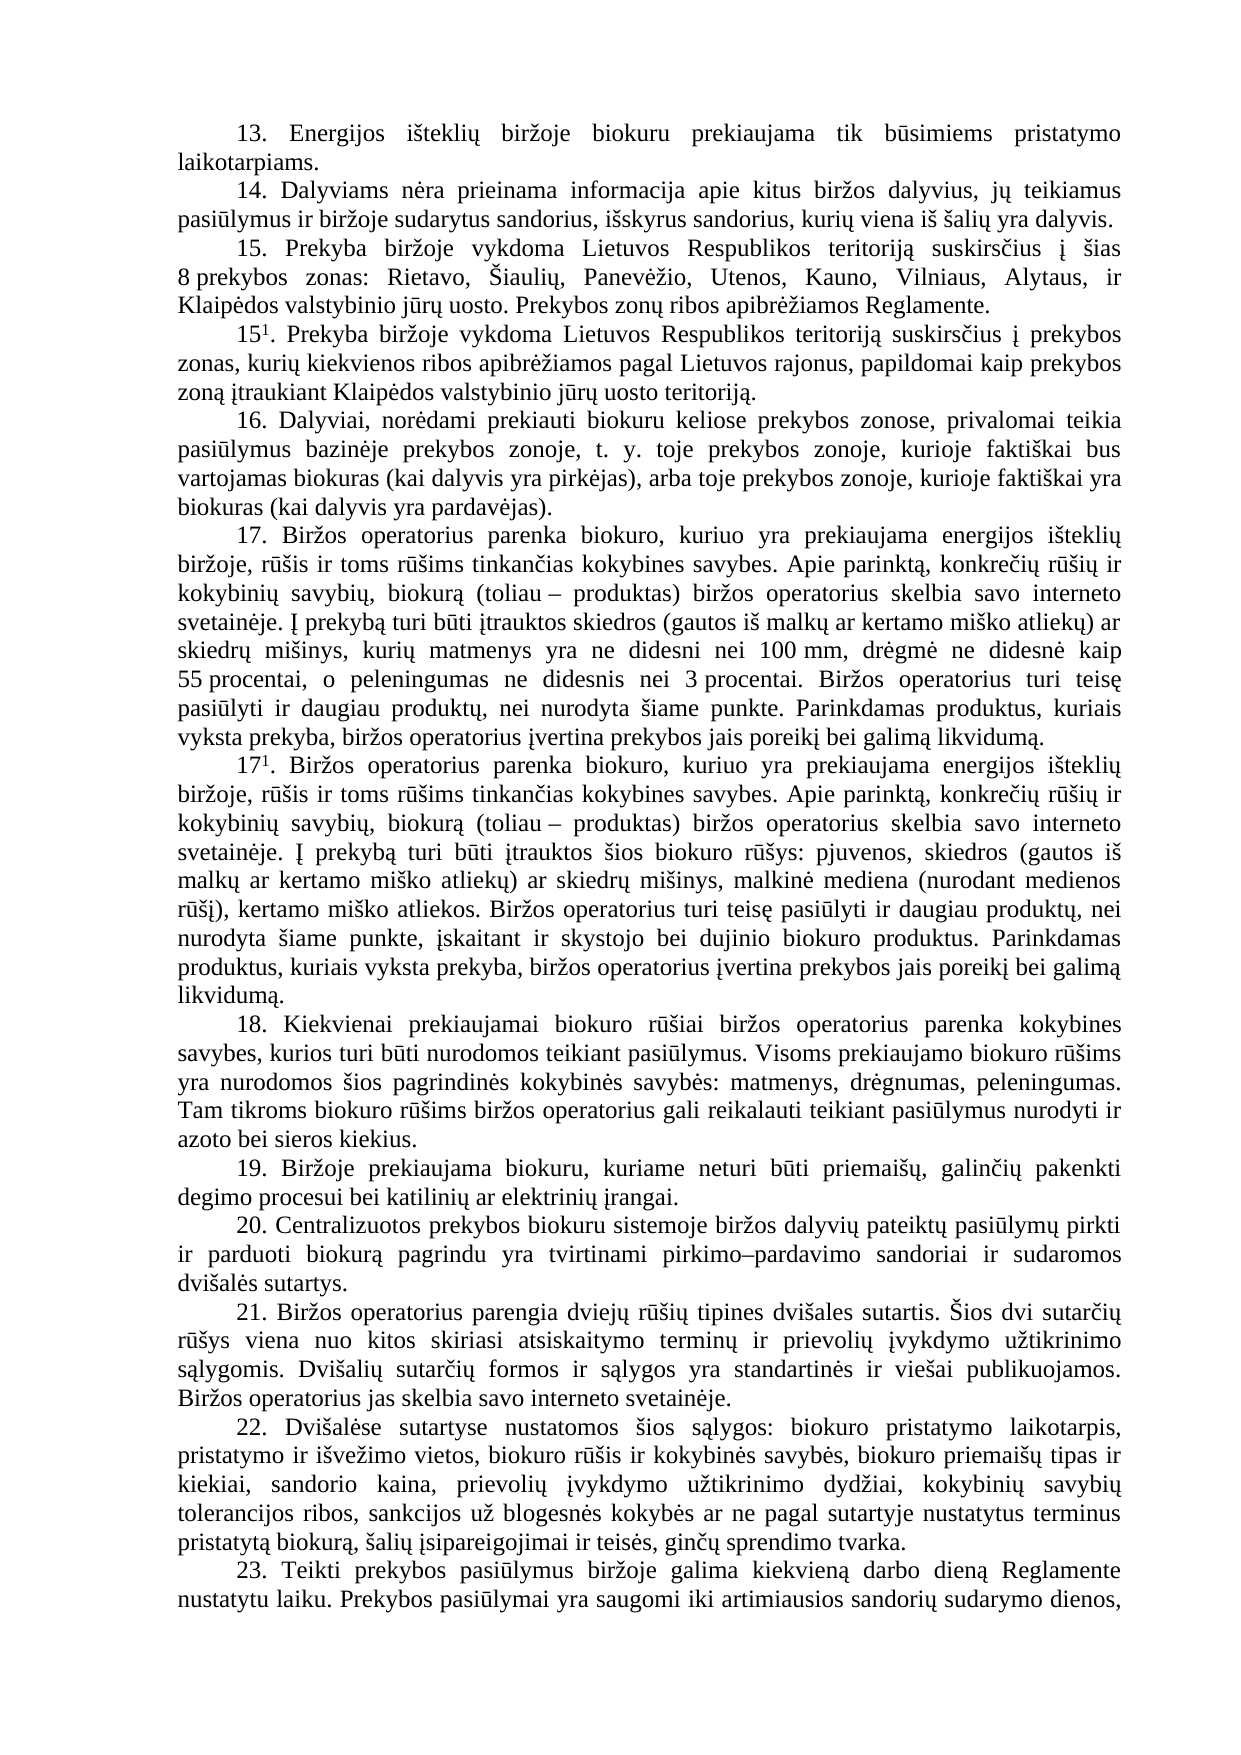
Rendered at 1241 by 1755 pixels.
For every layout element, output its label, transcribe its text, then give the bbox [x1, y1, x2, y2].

text 14. Dalyviams nėra prieinama informacija apie kitus biržos dalyvius, jų teikiamus pasiūlymus ir biržoje sudarytus sandorius, išskyrus sandorius, kurių viena iš šalių yra dalyvis. [177, 176, 1122, 233]
text 17. Biržos operatorius parenka biokuro, kuriuo yra prekiaujama energijos išteklių biržoje, rūšis ir toms rūšims tinkančias kokybines savybes. Apie parinktą, konkrečių rūšių ir kokybinių savybių, biokurą (toliau – produktas) biržos operatorius skelbia savo interneto svetainėje. Į prekybą turi būti įtrauktos skiedros (gautos iš malkų ar kertamo miško atliekų) ar skiedrų mišinys, kurių matmenys yra ne didesni nei 100 mm, drėgmė ne didesnė kaip 55 procentai, o peleningumas ne didesnis nei 3 procentai. Biržos operatorius turi teisę pasiūlyti ir daugiau produktų, nei nurodyta šiame punkte. Parinkdamas produktus, kuriais vyksta prekyba, biržos operatorius įvertina prekybos jais poreikį bei galimą likvidumą. [177, 521, 1122, 751]
text 16. Dalyviai, norėdami prekiauti biokuru keliose prekybos zonose, privalomai teikia pasiūlymus bazinėje prekybos zonoje, t. y. toje prekybos zonoje, kurioje faktiškai bus vartojamas biokuras (kai dalyvis yra pirkėjas), arba toje prekybos zonoje, kurioje faktiškai yra biokuras (kai dalyvis yra pardavėjas). [177, 406, 1122, 521]
text 22. Dvišalėse sutartyse nustatomos šios sąlygos: biokuro pristatymo laikotarpis, pristatymo ir išvežimo vietos, biokuro rūšis ir kokybinės savybės, biokuro priemaišų tipas ir kiekiai, sandorio kaina, prievolių įvykdymo užtikrinimo dydžiai, kokybinių savybių tolerancijos ribos, sankcijos už blogesnės kokybės ar ne pagal sutartyje nustatytus terminus pristatytą biokurą, šalių įsipareigojimai ir teisės, ginčų sprendimo tvarka. [177, 1412, 1122, 1556]
text 151. Prekyba biržoje vykdoma Lietuvos Respublikos teritoriją suskirsčius į prekybos zonas, kurių kiekvienos ribos apibrėžiamos pagal Lietuvos rajonus, papildomai kaip prekybos zoną įtraukiant Klaipėdos valstybinio jūrų uosto teritoriją. [177, 319, 1122, 406]
text 171. Biržos operatorius parenka biokuro, kuriuo yra prekiaujama energijos išteklių biržoje, rūšis ir toms rūšims tinkančias kokybines savybes. Apie parinktą, konkrečių rūšių ir kokybinių savybių, biokurą (toliau – produktas) biržos operatorius skelbia savo interneto svetainėje. Į prekybą turi būti įtrauktos šios biokuro rūšys: pjuvenos, skiedros (gautos iš malkų ar kertamo miško atliekų) ar skiedrų mišinys, malkinė mediena (nurodant medienos rūšį), kertamo miško atliekos. Biržos operatorius turi teisę pasiūlyti ir daugiau produktų, nei nurodyta šiame punkte, įskaitant ir skystojo bei dujinio biokuro produktus. Parinkdamas produktus, kuriais vyksta prekyba, biržos operatorius įvertina prekybos jais poreikį bei galimą likvidumą. [177, 751, 1122, 1009]
text 19. Biržoje prekiaujama biokuru, kuriame neturi būti priemaišų, galinčių pakenkti degimo procesui bei katilinių ar elektrinių įrangai. [177, 1153, 1122, 1211]
text 23. Teikti prekybos pasiūlymus biržoje galima kiekvieną darbo dieną Reglamente nustatytu laiku. Prekybos pasiūlymai yra saugomi iki artimiausios sandorių sudarymo dienos, [177, 1556, 1122, 1613]
text 18. Kiekvienai prekiaujamai biokuro rūšiai biržos operatorius parenka kokybines savybes, kurios turi būti nurodomos teikiant pasiūlymus. Visoms prekiaujamo biokuro rūšims yra nurodomos šios pagrindinės kokybinės savybės: matmenys, drėgnumas, peleningumas. Tam tikroms biokuro rūšims biržos operatorius gali reikalauti teikiant pasiūlymus nurodyti ir azoto bei sieros kiekius. [177, 1009, 1122, 1153]
text 13. Energijos išteklių biržoje biokuru prekiaujama tik būsimiems pristatymo laikotarpiams. [177, 118, 1122, 176]
text 21. Biržos operatorius parengia dviejų rūšių tipines dvišales sutartis. Šios dvi sutarčių rūšys viena nuo kitos skiriasi atsiskaitymo terminų ir prievolių įvykdymo užtikrinimo sąlygomis. Dvišalių sutarčių formos ir sąlygos yra standartinės ir viešai publikuojamos. Biržos operatorius jas skelbia savo interneto svetainėje. [177, 1297, 1122, 1412]
text 15. Prekyba biržoje vykdoma Lietuvos Respublikos teritoriją suskirsčius į šias 8 prekybos zonas: Rietavo, Šiaulių, Panevėžio, Utenos, Kauno, Vilniaus, Alytaus, ir Klaipėdos valstybinio jūrų uosto. Prekybos zonų ribos apibrėžiamos Reglamente. [177, 233, 1122, 319]
text 20. Centralizuotos prekybos biokuru sistemoje biržos dalyvių pateiktų pasiūlymų pirkti ir parduoti biokurą pagrindu yra tvirtinami pirkimo–pardavimo sandoriai ir sudaromos dvišalės sutartys. [177, 1211, 1122, 1297]
